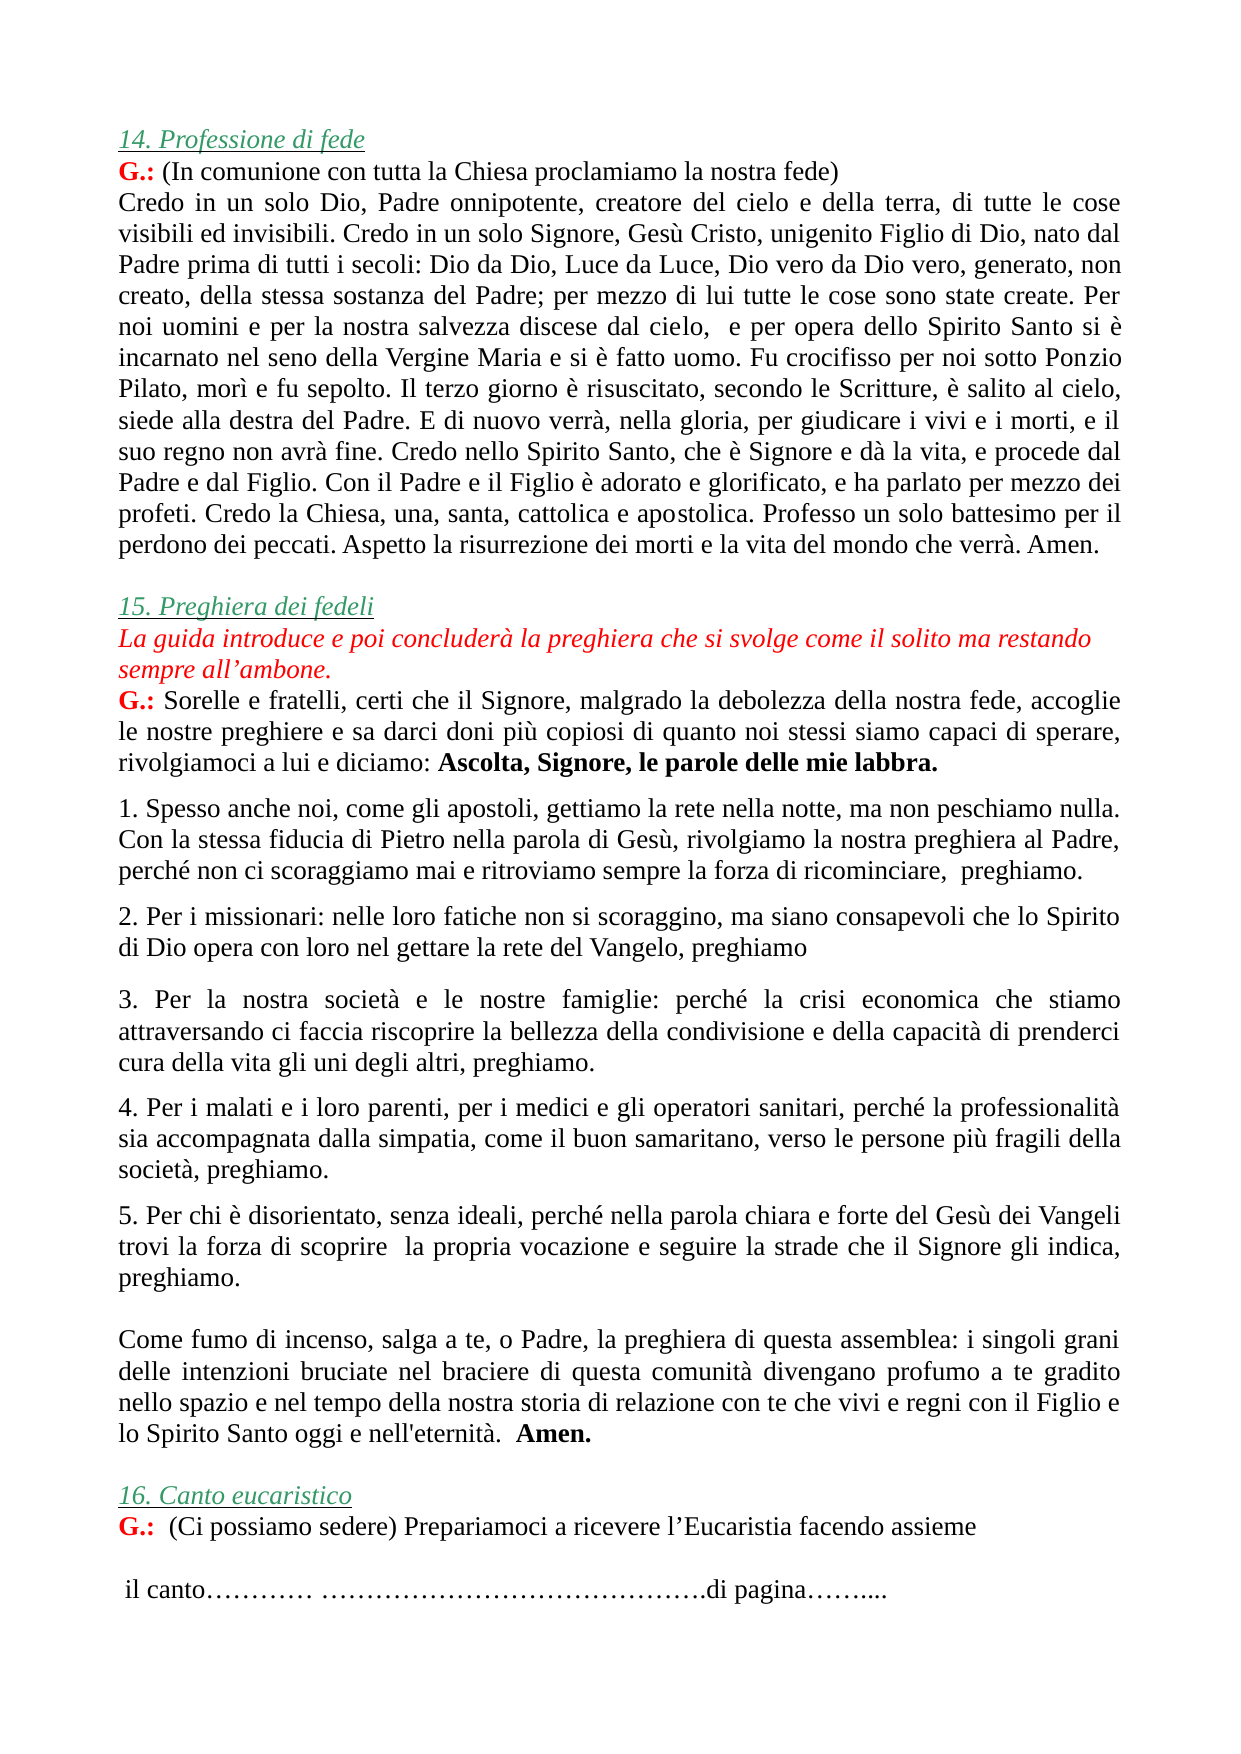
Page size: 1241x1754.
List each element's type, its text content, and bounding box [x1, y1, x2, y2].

text 2. Per i missionari: nelle loro fatiche non si scoraggino, ma siano consapevoli che lo Spirito di Dio opera con loro nel gettare la rete del Vangelo, preghiamo [118, 899, 1122, 962]
text 5. Per chi è disorientato, senza ideali, perché nella parola chiara e forte del Gesù dei Vangeli trovi la forza di scoprire la propria vocazione e seguire la strade che il Signore gli indica, preghiamo. [118, 1199, 1122, 1292]
text La guida introduce e poi concluderà la preghiera che si svolge come il solito ma restando sempre all’ambone. [118, 622, 1122, 684]
text 3. Per la nostra società e le nostre famiglie: perché la crisi economica che stiamo attraversando ci faccia riscoprire la bellezza della condivisione e della capacità di prenderci cura della vita gli uni degli altri, preghiamo. [118, 983, 1122, 1077]
text 4. Per i malati e i loro parenti, per i medici e gli operatori sanitari, perché la professionalità sia accompagnata dalla simpatia, come il buon samaritano, verso le persone più fragili della società, preghiamo. [118, 1091, 1122, 1185]
text 1. Spesso anche noi, come gli apostoli, gettiamo la rete nella notte, ma non peschiamo nulla. Con la stessa fiducia di Pietro nella parola di Gesù, rivolgiamo la nostra preghiera al Padre, perché non ci scoraggiamo mai e ritroviamo sempre la forza di ricominciare, preghiamo. [118, 792, 1122, 885]
text 14. Professione di fede [118, 123, 1122, 154]
text Come fumo di incenso, salga a te, o Padre, la preghiera di questa assemblea: i singoli grani delle intenzioni bruciate nel braciere di questa comunità divengano profumo a te gradito nello spazio e nel tempo della nostra storia di relazione con te che vivi e regni con il Figlio e lo Spirito Santo oggi e nell'eternità. Amen. [118, 1324, 1122, 1448]
text G.: (In comunione con tutta la Chiesa proclamiamo la nostra fede) [118, 154, 1122, 186]
text 15. Preghiera dei fedeli [118, 591, 1122, 622]
text Credo in un solo Dio, Padre onnipotente, creatore del cielo e della terra, di tutte le cose visibili ed invisibili. Credo in un solo Signore, Gesù Cristo, unigenito Figlio di Dio, nato dal Pa­dre prima di tutti i secoli: Dio da Dio, Luce da Lu­ce, Dio vero da Dio vero, generato, non creato, della stessa sostanza del Padre; per mezzo di lui tutte le cose sono state create. Per noi uo­mini e per la nostra salvezza discese dal cie­lo, e per opera dello Spirito San­to si è incarnato nel seno della Vergine Maria e si è fatto uomo. Fu crocifisso per noi sotto Pon­zio Pilato, morì e fu sepolto. Il terzo giorno è ri­suscitato, secondo le Scritture, è salito al cielo, siede alla destra del Padre. E di nuovo verrà, nella gloria, per giudicare i vivi e i morti, e il suo regno non avrà fine. Credo nello Spirito Santo, che è Signore e dà la vita, e procede dal Pa­dre e dal Figlio. Con il Padre e il Figlio è adorato e glorificato, e ha parlato per mezzo dei profeti. Credo la Chiesa, una, santa, cattolica e apo­stolica. Professo un solo battesimo per il perdo­no dei peccati. Aspetto la risurrezione dei mor­ti e la vita del mondo che verrà. Amen. [118, 186, 1122, 559]
text G.: Sorelle e fratelli, certi che il Signore, malgrado la debolezza della nostra fede, accoglie le nostre preghiere e sa darci doni più copiosi di quanto noi stessi siamo capaci di sperare, rivolgiamoci a lui e diciamo: Ascolta, Signore, le parole delle mie labbra. [118, 684, 1122, 777]
text G.: (Ci possiamo sedere) Prepariamoci a ricevere l’Eucaristia facendo assieme [118, 1511, 1122, 1542]
text 16. Canto eucaristico [118, 1479, 1122, 1511]
text il canto………… …………………………………….di pagina…….... [118, 1573, 1122, 1604]
